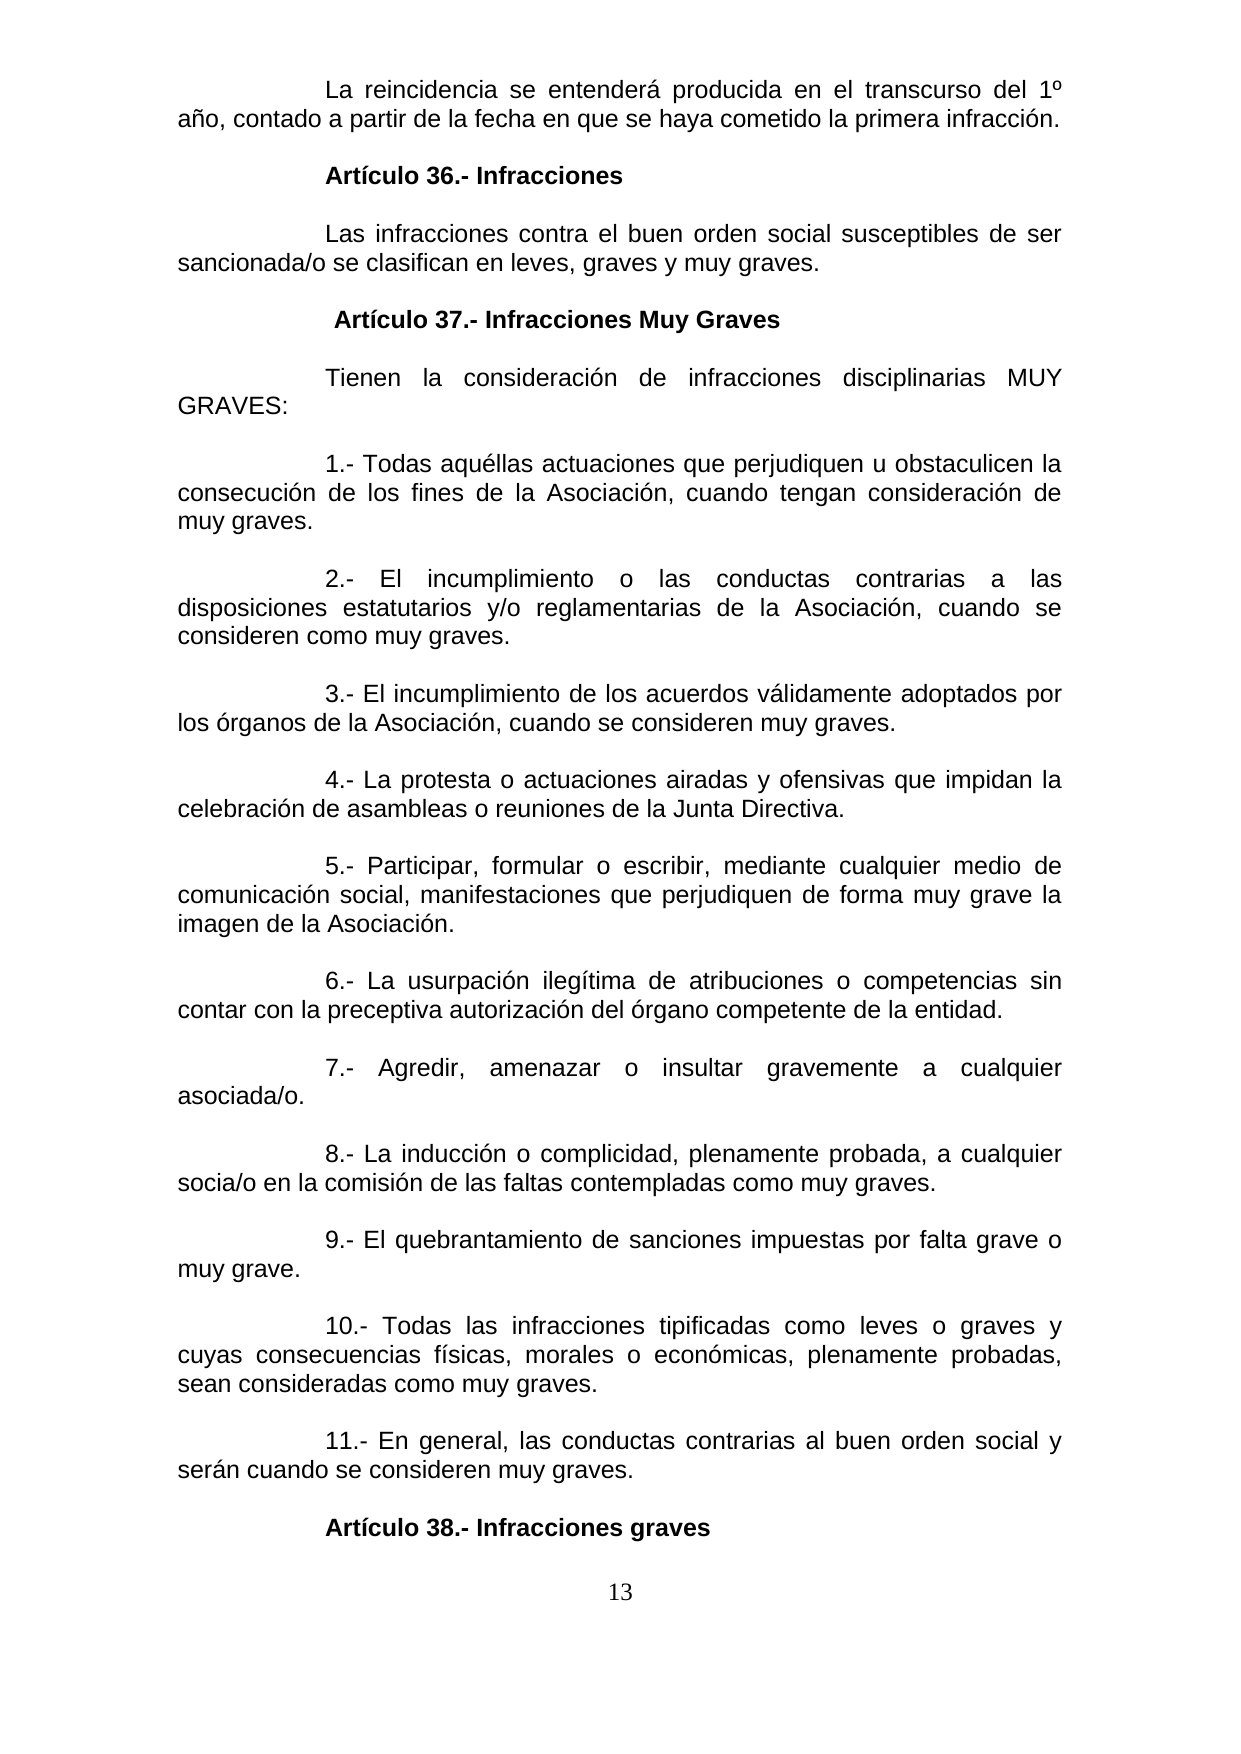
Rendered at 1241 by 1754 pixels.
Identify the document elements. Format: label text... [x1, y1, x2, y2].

text 7.- Agredir, amenazar o insultar gravemente a cualquier asociada/o. [177, 1052, 1063, 1110]
text 4.- La protesta o actuaciones airadas y ofensivas que impidan la celebración de asambleas o reuniones de la Junta Directiva. [177, 765, 1063, 822]
text 2.- El incumplimiento o las conductas contrarias a las disposiciones estatutarios y/o reglamentarias de la Asociación, cuando se consideren como muy graves. [177, 564, 1063, 650]
text 1.- Todas aquéllas actuaciones que perjudiquen u obstaculicen la consecución de los fines de la Asociación, cuando tengan consideración de muy graves. [177, 449, 1063, 535]
text Artículo 36.- Infracciones [177, 161, 1063, 190]
text Las infracciones contra el buen orden social susceptibles de ser sancionada/o se clasifican en leves, graves y muy graves. [177, 219, 1063, 276]
text 6.- La usurpación ilegítima de atribuciones o competencias sin contar con la preceptiva autorización del órgano competente de la entidad. [177, 966, 1063, 1024]
text 10.- Todas las infracciones tipificadas como leves o graves y cuyas consecuencias físicas, morales o económicas, plenamente probadas, sean consideradas como muy graves. [177, 1311, 1063, 1397]
text 11.- En general, las conductas contrarias al buen orden social y serán cuando se consideren muy graves. [177, 1426, 1063, 1484]
text Artículo 37.- Infracciones Muy Graves [333, 305, 1063, 334]
text 3.- El incumplimiento de los acuerdos válidamente adoptados por los órganos de la Asociación, cuando se consideren muy graves. [177, 679, 1063, 736]
text 5.- Participar, formular o escribir, mediante cualquier medio de comunicación social, manifestaciones que perjudiquen de forma muy grave la imagen de la Asociación. [177, 851, 1063, 937]
text Tienen la consideración de infracciones disciplinarias MUY GRAVES: [177, 362, 1063, 420]
text 9.- El quebrantamiento de sanciones impuestas por falta grave o muy grave. [177, 1225, 1063, 1282]
text Artículo 38.- Infracciones graves [177, 1512, 1063, 1541]
text La reincidencia se entenderá producida en el transcurso del 1º año, contado a partir de la fecha en que se haya cometido la primera infracción. [177, 75, 1063, 132]
text 8.- La inducción o complicidad, plenamente probada, a cualquier socia/o en la comisión de las faltas contempladas como muy graves. [177, 1139, 1063, 1196]
